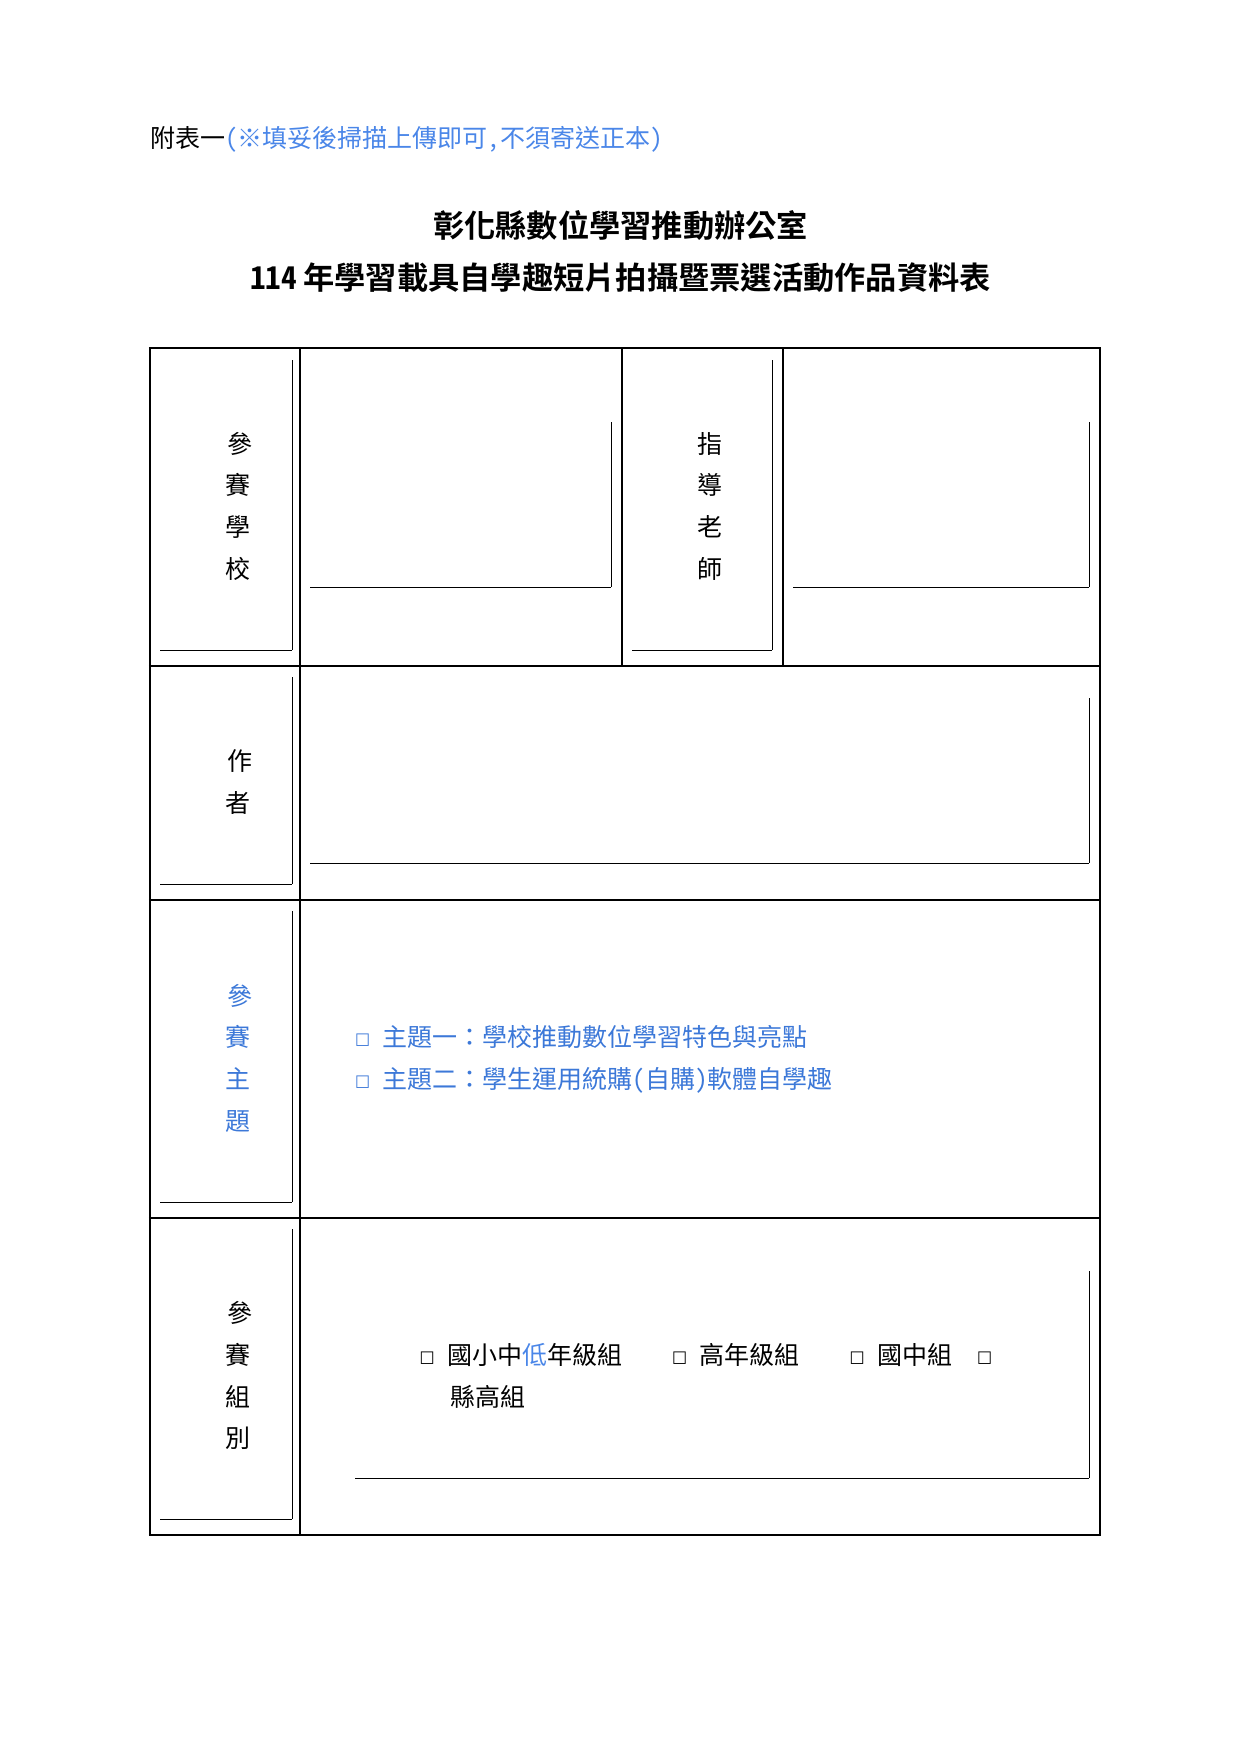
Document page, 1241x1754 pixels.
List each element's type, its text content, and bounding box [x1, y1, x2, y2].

text 彰化縣數位學習推動辦公室 [150, 201, 1091, 247]
table_cell 作者 [151, 667, 299, 899]
table_header [784, 349, 1099, 665]
table_header 指導老師 [623, 349, 782, 665]
table_cell 參賽組別 [151, 1219, 299, 1534]
table_cell ☐ 國小中低年級組 ☐ 高年級組 ☐ 國中組 ☐ 縣高組 [301, 1219, 1099, 1534]
table_cell 參賽主題 [151, 901, 299, 1217]
table_header [301, 349, 621, 665]
table_cell ☐ 主題一：學校推動數位學習特色與亮點 ☐ 主題二：學生運用統購(自購)軟體自學趣 [301, 901, 1099, 1217]
text 114年學習載具自學趣短片拍攝暨票選活動作品資料表 [150, 253, 1091, 299]
table_header 參賽學校 [151, 349, 299, 665]
text 附表一(※填妥後掃描上傳即可,不須寄送正本) [150, 118, 1091, 154]
table_cell [301, 667, 1099, 899]
